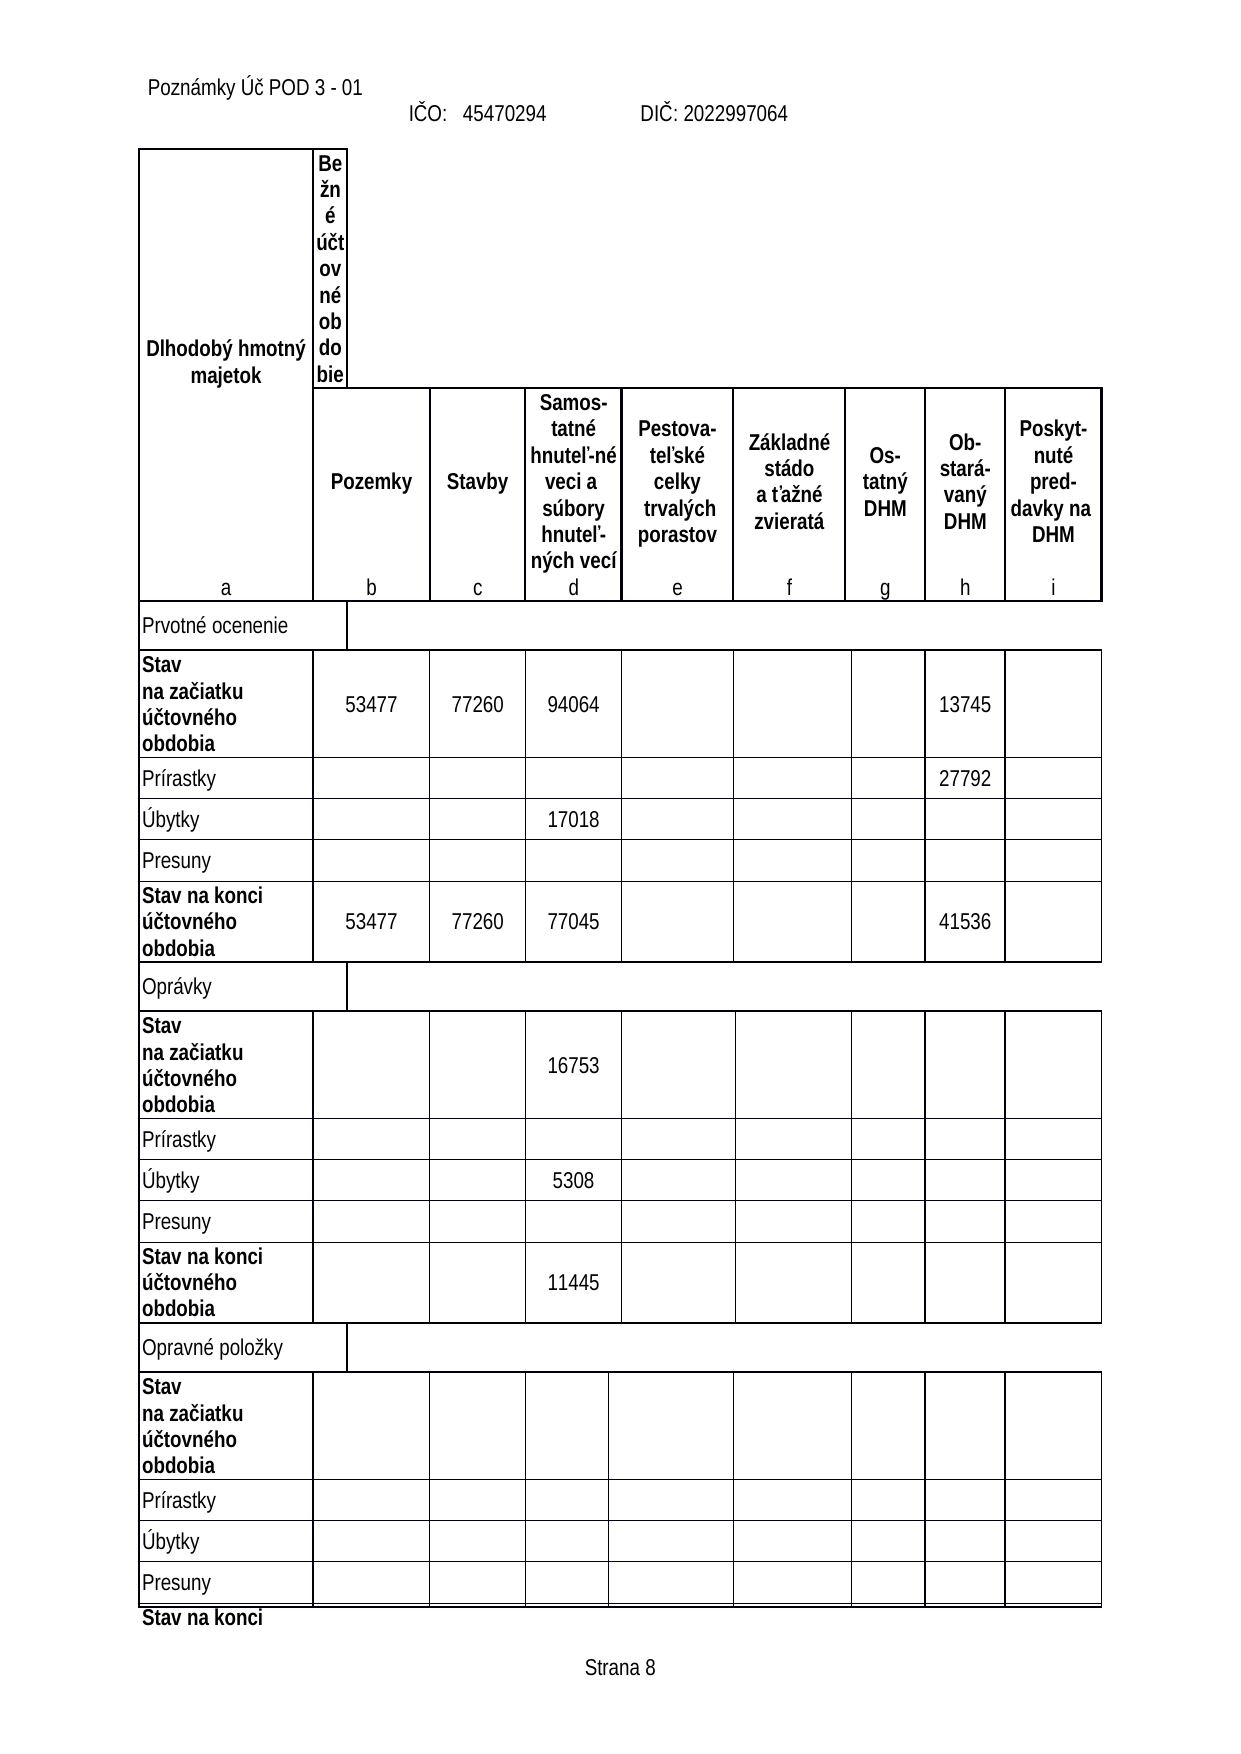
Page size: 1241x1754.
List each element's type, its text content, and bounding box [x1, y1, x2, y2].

table_cell Prírastky [140, 1119, 312, 1159]
table_cell 77260 [430, 882, 525, 961]
table_cell [1006, 840, 1101, 881]
table_cell [926, 1562, 1004, 1603]
table_cell [430, 1160, 525, 1200]
table_header Dlhodobý hmotný majetok [140, 150, 312, 573]
table_cell [736, 1243, 851, 1322]
table_cell [430, 799, 525, 839]
table_cell [430, 840, 525, 881]
table_cell Ob-stará-vaný DHM [926, 389, 1004, 573]
table_cell [926, 799, 1004, 839]
table_cell [736, 1012, 851, 1118]
table_cell Presuny [140, 1562, 312, 1603]
table_cell e [623, 574, 732, 600]
table_cell 11445 [526, 1243, 621, 1322]
table_cell Základné stádo a ťažné zvieratá [734, 389, 844, 573]
table_cell [852, 1562, 924, 1603]
table_cell [734, 758, 851, 798]
table_cell [734, 840, 851, 881]
table_cell [314, 1119, 429, 1159]
table_cell [734, 882, 851, 961]
table_cell [1006, 1243, 1101, 1322]
table_cell Os-tatný DHM [846, 389, 924, 573]
table_cell 53477 [314, 651, 429, 757]
table_cell [852, 799, 924, 839]
table_cell [926, 1480, 1004, 1520]
table_cell [314, 1012, 429, 1118]
table_cell 77045 [526, 882, 621, 961]
table_cell [734, 1373, 851, 1478]
table_cell [852, 758, 924, 798]
table_cell 94064 [526, 651, 621, 757]
table_cell [430, 1119, 525, 1159]
table_cell [622, 1201, 735, 1242]
table_cell [736, 1160, 851, 1200]
table_cell [736, 1201, 851, 1242]
table_cell Opravné položky [140, 1324, 346, 1371]
table_cell Oprávky [140, 963, 346, 1010]
table_cell [734, 651, 851, 757]
table_cell [734, 799, 851, 839]
table_header Bežné účtovné obdobie [314, 150, 346, 387]
table_cell [926, 1373, 1004, 1478]
table_cell [1006, 1480, 1101, 1520]
table_cell [926, 1160, 1004, 1200]
table_cell b [314, 574, 429, 600]
table_cell a [140, 574, 312, 600]
table_cell [526, 1480, 608, 1520]
table_cell 27792 [926, 758, 1004, 798]
table_cell [926, 1119, 1004, 1159]
table_cell [314, 799, 429, 839]
table_cell [734, 1562, 851, 1603]
table_cell Prvotné ocenenie [140, 602, 346, 649]
table_cell [852, 840, 924, 881]
table_cell Stav na začiatku účtovného obdobia [140, 651, 312, 757]
table_cell Úbytky [140, 1521, 312, 1561]
table_cell [1006, 799, 1101, 839]
table_cell [622, 1119, 735, 1159]
table_cell Stav na začiatku účtovného obdobia [140, 1373, 312, 1478]
table_cell [1006, 1119, 1101, 1159]
table_cell Stav na začiatku účtovného obdobia [140, 1012, 312, 1118]
table_cell [526, 1373, 608, 1478]
table_cell [622, 1243, 735, 1322]
table_cell [526, 1119, 621, 1159]
table_cell [926, 1012, 1004, 1118]
table_cell i [1006, 574, 1100, 600]
table_cell [926, 1201, 1004, 1242]
table_cell Samos-tatné hnuteľ-né veci a súbory hnuteľ-ných vecí [526, 389, 620, 573]
table_cell [734, 1521, 851, 1561]
table_cell [430, 1562, 525, 1603]
table_cell [852, 1201, 924, 1242]
table_cell 17018 [526, 799, 621, 839]
table_cell [348, 602, 1101, 649]
table_cell [314, 1562, 429, 1603]
table_cell [526, 1521, 608, 1561]
table_cell [348, 1324, 1101, 1371]
table_cell [622, 840, 733, 881]
table_cell [609, 1521, 733, 1561]
table_cell [852, 1119, 924, 1159]
table_cell [852, 1521, 924, 1561]
table_cell 16753 [526, 1012, 621, 1118]
table_cell [1006, 1562, 1101, 1603]
table_cell Stavby [431, 389, 524, 573]
table_cell Pozemky [314, 389, 429, 573]
table_cell Poskyt-nuté pred-davky na DHM [1006, 389, 1100, 573]
table_cell [736, 1119, 851, 1159]
table_cell [1006, 1012, 1101, 1118]
table_cell [1006, 1521, 1101, 1561]
table_cell [314, 1373, 429, 1478]
table_cell 13745 [926, 651, 1004, 757]
table_cell [526, 840, 621, 881]
table_cell [622, 1160, 735, 1200]
table_cell [1006, 651, 1101, 757]
table_cell Prírastky [140, 1480, 312, 1520]
table_cell 5308 [526, 1160, 621, 1200]
table_cell [1006, 758, 1101, 798]
table_cell [314, 758, 429, 798]
table_cell [314, 1160, 429, 1200]
table_cell [734, 1480, 851, 1520]
table_cell [926, 1521, 1004, 1561]
table_cell [430, 1480, 525, 1520]
table_cell [1006, 882, 1101, 961]
table_cell f [734, 574, 844, 600]
table_cell [314, 1521, 429, 1561]
table_cell [430, 1521, 525, 1561]
table_cell [622, 651, 733, 757]
table_header [348, 148, 1101, 387]
table_cell Presuny [140, 840, 312, 881]
table_cell [609, 1562, 733, 1603]
table_cell 41536 [926, 882, 1004, 961]
table_cell [609, 1480, 733, 1520]
table_cell [1006, 1373, 1101, 1478]
table_cell [430, 1373, 525, 1478]
table_cell [430, 1201, 525, 1242]
table_cell Presuny [140, 1201, 312, 1242]
table_cell [852, 1160, 924, 1200]
table_cell [926, 840, 1004, 881]
table_cell [852, 882, 924, 961]
table_cell [622, 882, 733, 961]
table_cell [526, 1201, 621, 1242]
table_cell [314, 1201, 429, 1242]
table_cell Stav na konci účtovného obdobia [140, 1243, 312, 1322]
table_cell Úbytky [140, 799, 312, 839]
table_cell Pestova-teľské celky trvalých porastov [623, 389, 732, 573]
table_cell [852, 1243, 924, 1322]
table_cell g [846, 574, 924, 600]
table_cell [314, 1480, 429, 1520]
table_cell [314, 840, 429, 881]
table_cell 53477 [314, 882, 429, 961]
table_cell [314, 1243, 429, 1322]
table_cell [609, 1373, 733, 1478]
table_cell [852, 1480, 924, 1520]
table_cell c [431, 574, 524, 600]
table_cell [852, 1012, 924, 1118]
table_cell h [926, 574, 1004, 600]
table_cell [526, 1562, 608, 1603]
table_cell [622, 1012, 735, 1118]
table_cell d [526, 574, 620, 600]
table_cell [852, 1373, 924, 1478]
table_cell [1006, 1160, 1101, 1200]
table_cell [430, 758, 525, 798]
table_cell [526, 758, 621, 798]
table_cell [622, 799, 733, 839]
table_cell [926, 1243, 1004, 1322]
table_cell [430, 1243, 525, 1322]
table_cell 77260 [430, 651, 525, 757]
table_cell Úbytky [140, 1160, 312, 1200]
table_cell [852, 651, 924, 757]
table_cell [430, 1012, 525, 1118]
table_cell [348, 963, 1101, 1010]
table_cell [622, 758, 733, 798]
table_cell [1006, 1201, 1101, 1242]
table_cell Stav na konci účtovného obdobia [140, 882, 312, 961]
table_cell Prírastky [140, 758, 312, 798]
